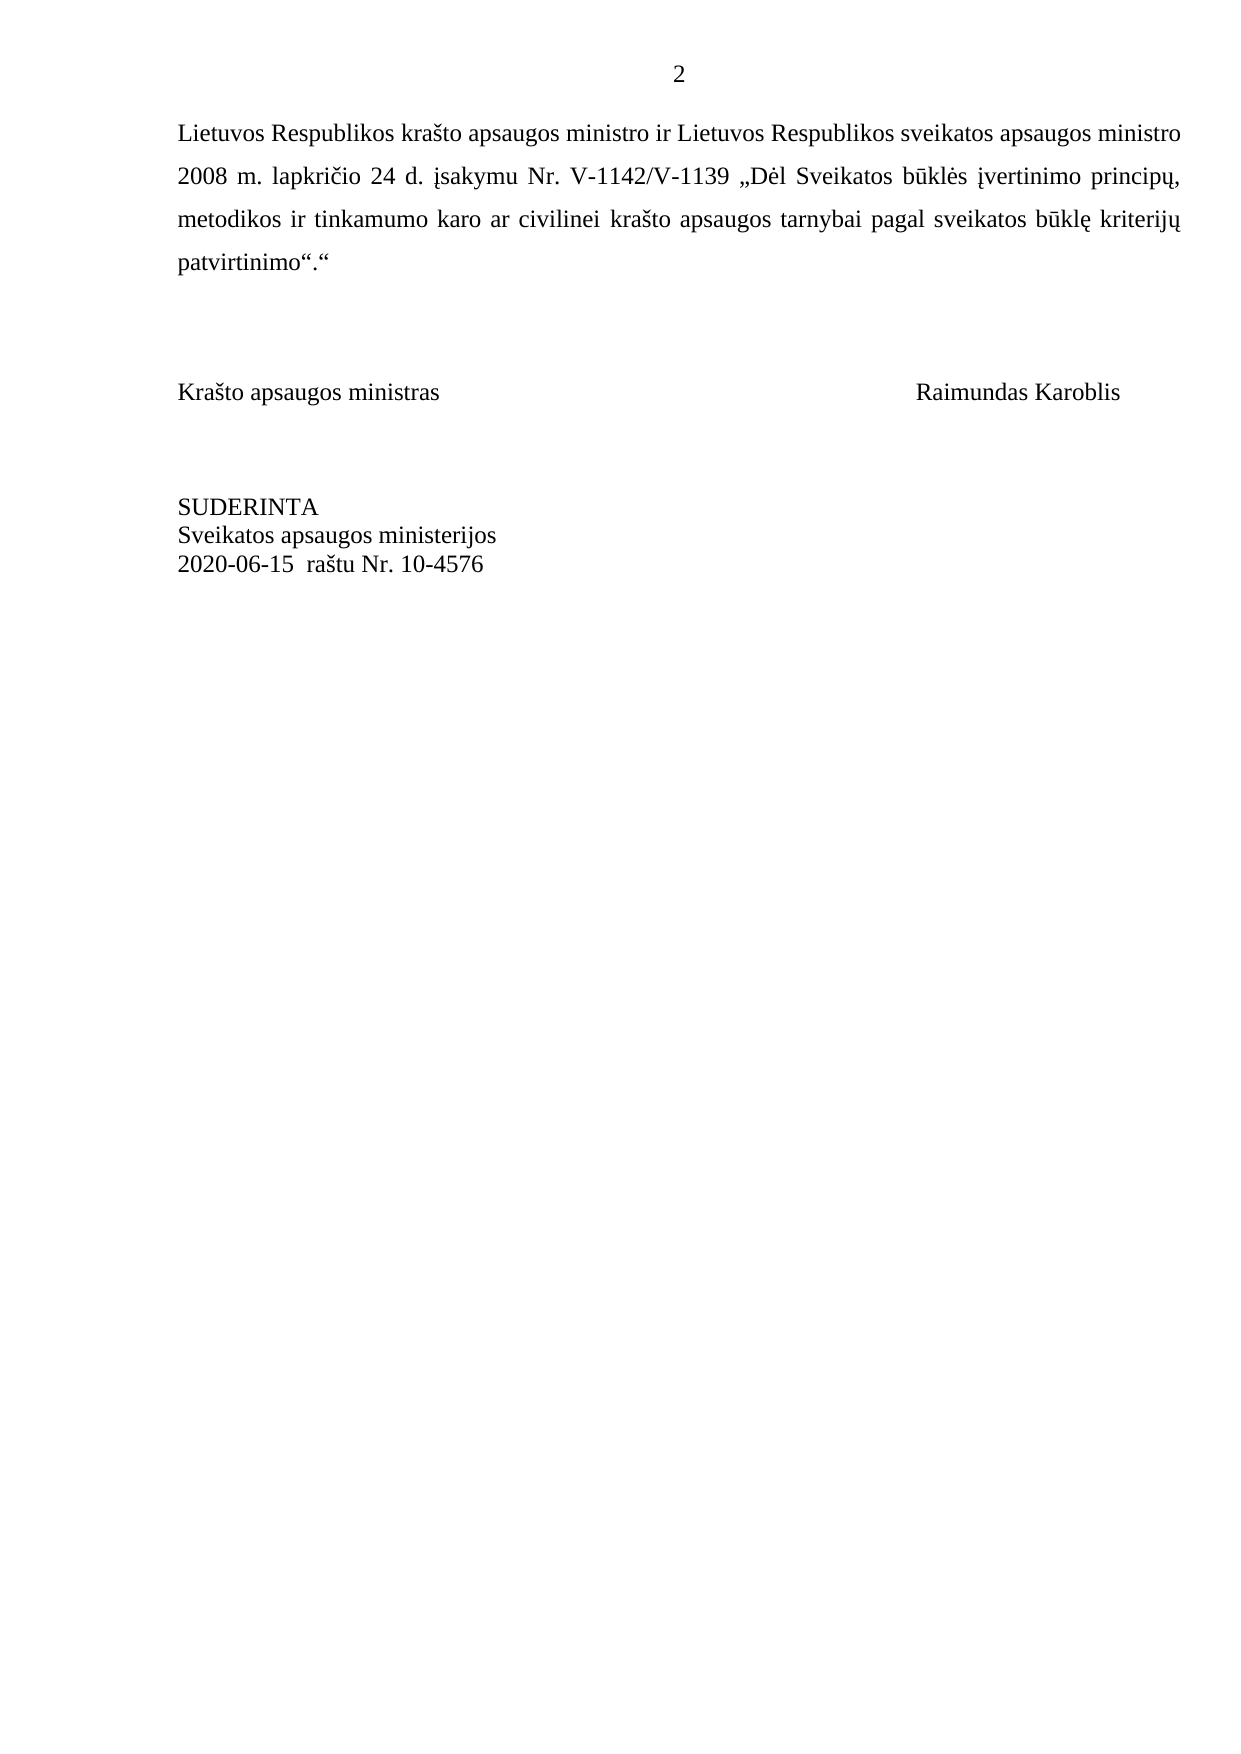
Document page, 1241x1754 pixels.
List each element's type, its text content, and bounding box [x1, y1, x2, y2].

text SUDERINTA [177, 492, 1181, 521]
text Lietuvos Respublikos krašto apsaugos ministro ir Lietuvos Respublikos sveikatos apsaugos ministro 2008 m. lapkričio 24 d. įsakymu Nr. V-1142/V-1139 „Dėl Sveikatos būklės įvertinimo principų, metodikos ir tinkamumo karo ar civilinei krašto apsaugos tarnybai pagal sveikatos būklę kriterijų patvirtinimo“.“ [177, 118, 1181, 276]
text Krašto apsaugos ministras Raimundas Karoblis [177, 377, 1181, 406]
text 2020-06-15 raštu Nr. 10-4576 [177, 549, 1181, 578]
text Sveikatos apsaugos ministerijos [177, 521, 1181, 549]
